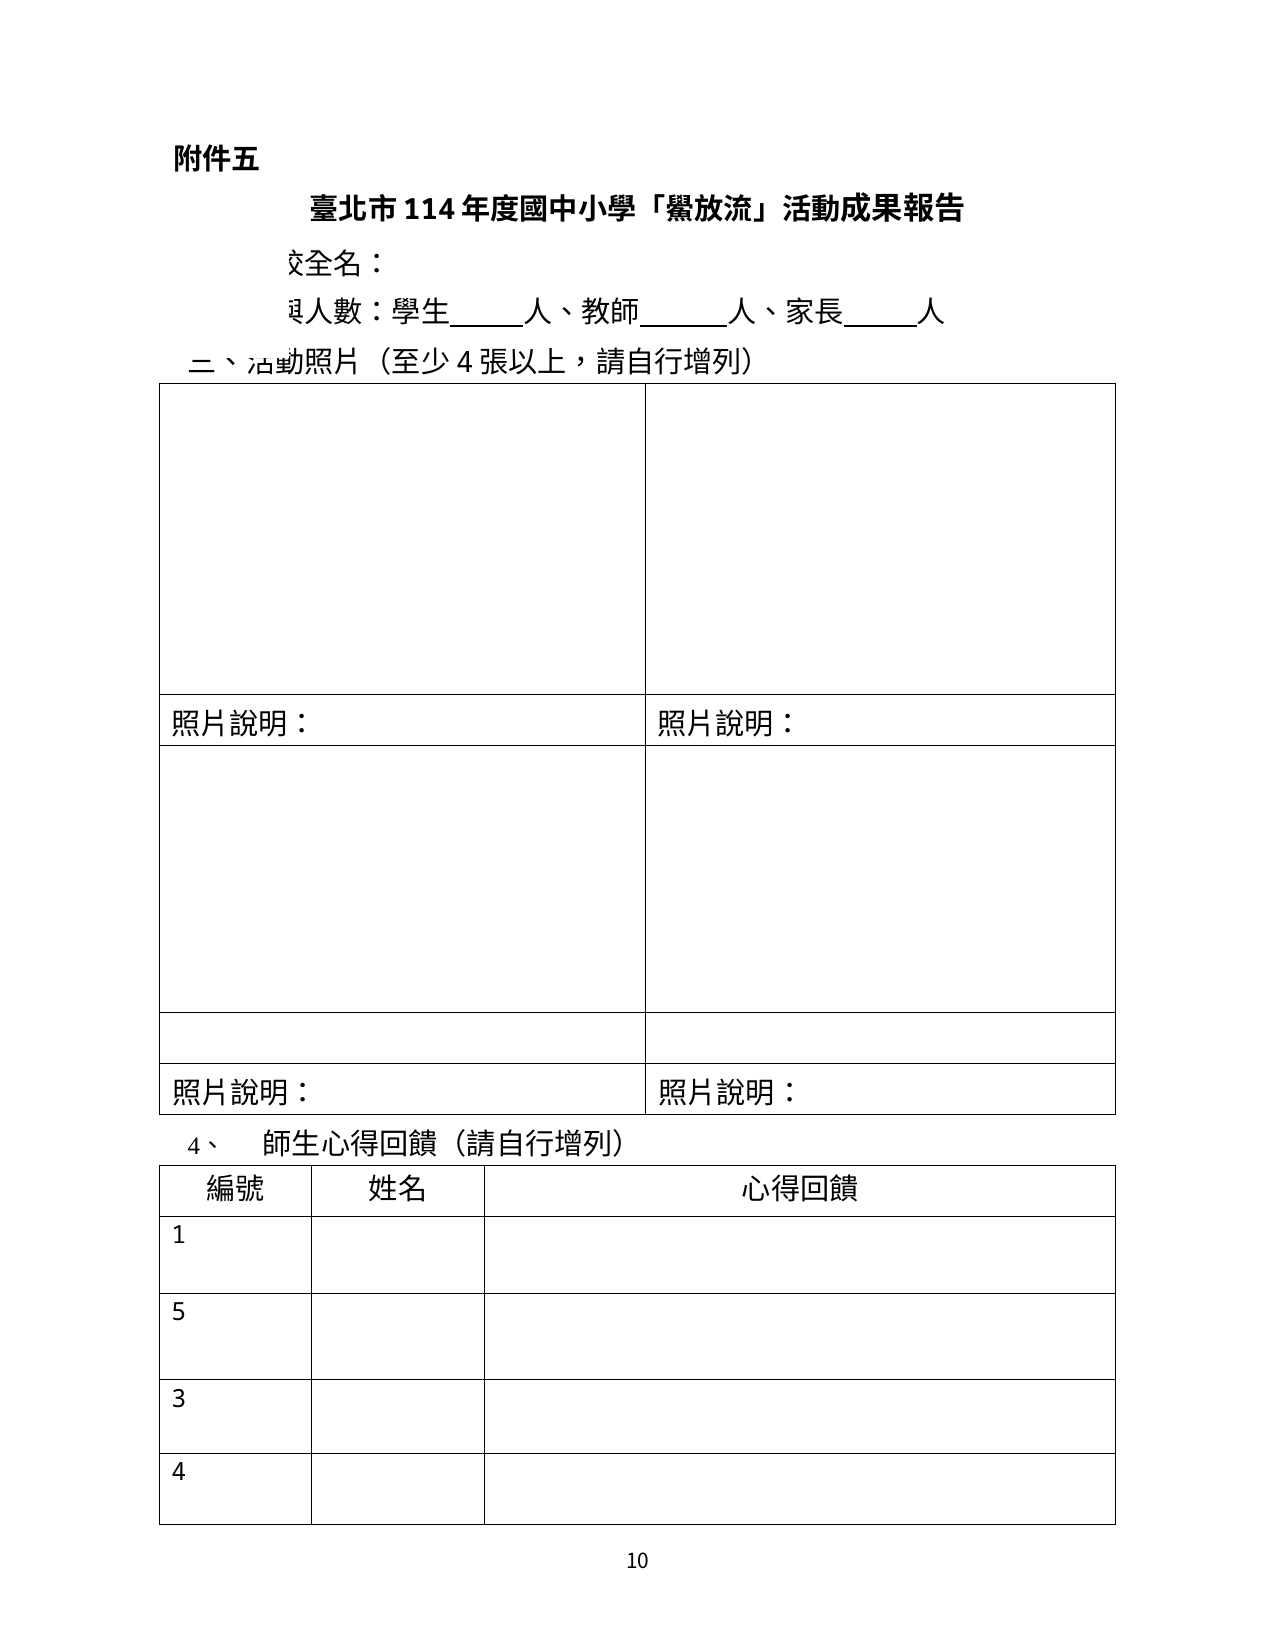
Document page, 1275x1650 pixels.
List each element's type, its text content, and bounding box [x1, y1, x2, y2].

text 一、學校全名： [289, 241, 1087, 283]
table_cell 4 [160, 1454, 311, 1524]
table_cell [312, 1217, 484, 1292]
table_header 心得回饋 [485, 1166, 1115, 1216]
text 附件五 [173, 135, 274, 177]
table_cell [485, 1380, 1115, 1453]
list 師生心得回饋（請自行增列） [187, 1115, 1087, 1165]
table_cell [485, 1294, 1115, 1379]
table_cell 照片說明： [646, 695, 1115, 744]
table_cell [312, 1380, 484, 1453]
table_cell 5 [160, 1294, 311, 1379]
table_cell 3 [160, 1380, 311, 1453]
table_header 姓名 [312, 1166, 484, 1216]
table_cell [485, 1217, 1115, 1292]
text 三、活動照片（至少4張以上，請自行增列） [187, 333, 1087, 383]
table_cell [646, 746, 1115, 1012]
text 臺北市114年度國中小學「鱟放流」活動成果報告 [158, 128, 1087, 358]
table_cell [312, 1454, 484, 1524]
table_cell [646, 1013, 1115, 1063]
table_header [646, 384, 1115, 693]
table_cell [160, 1013, 645, 1063]
table_cell [160, 746, 645, 1012]
table_cell [312, 1294, 484, 1379]
table_cell 照片說明： [160, 695, 645, 744]
text 二、參與人數：學生 人、教師 人、家長 人 [289, 283, 1087, 333]
table_cell 1 [160, 1217, 311, 1292]
table_header 編號 [160, 1166, 311, 1216]
table_cell [485, 1454, 1115, 1524]
table_cell 照片說明： [646, 1064, 1115, 1114]
table_header [160, 384, 645, 693]
table_cell 照片說明： [160, 1064, 645, 1114]
